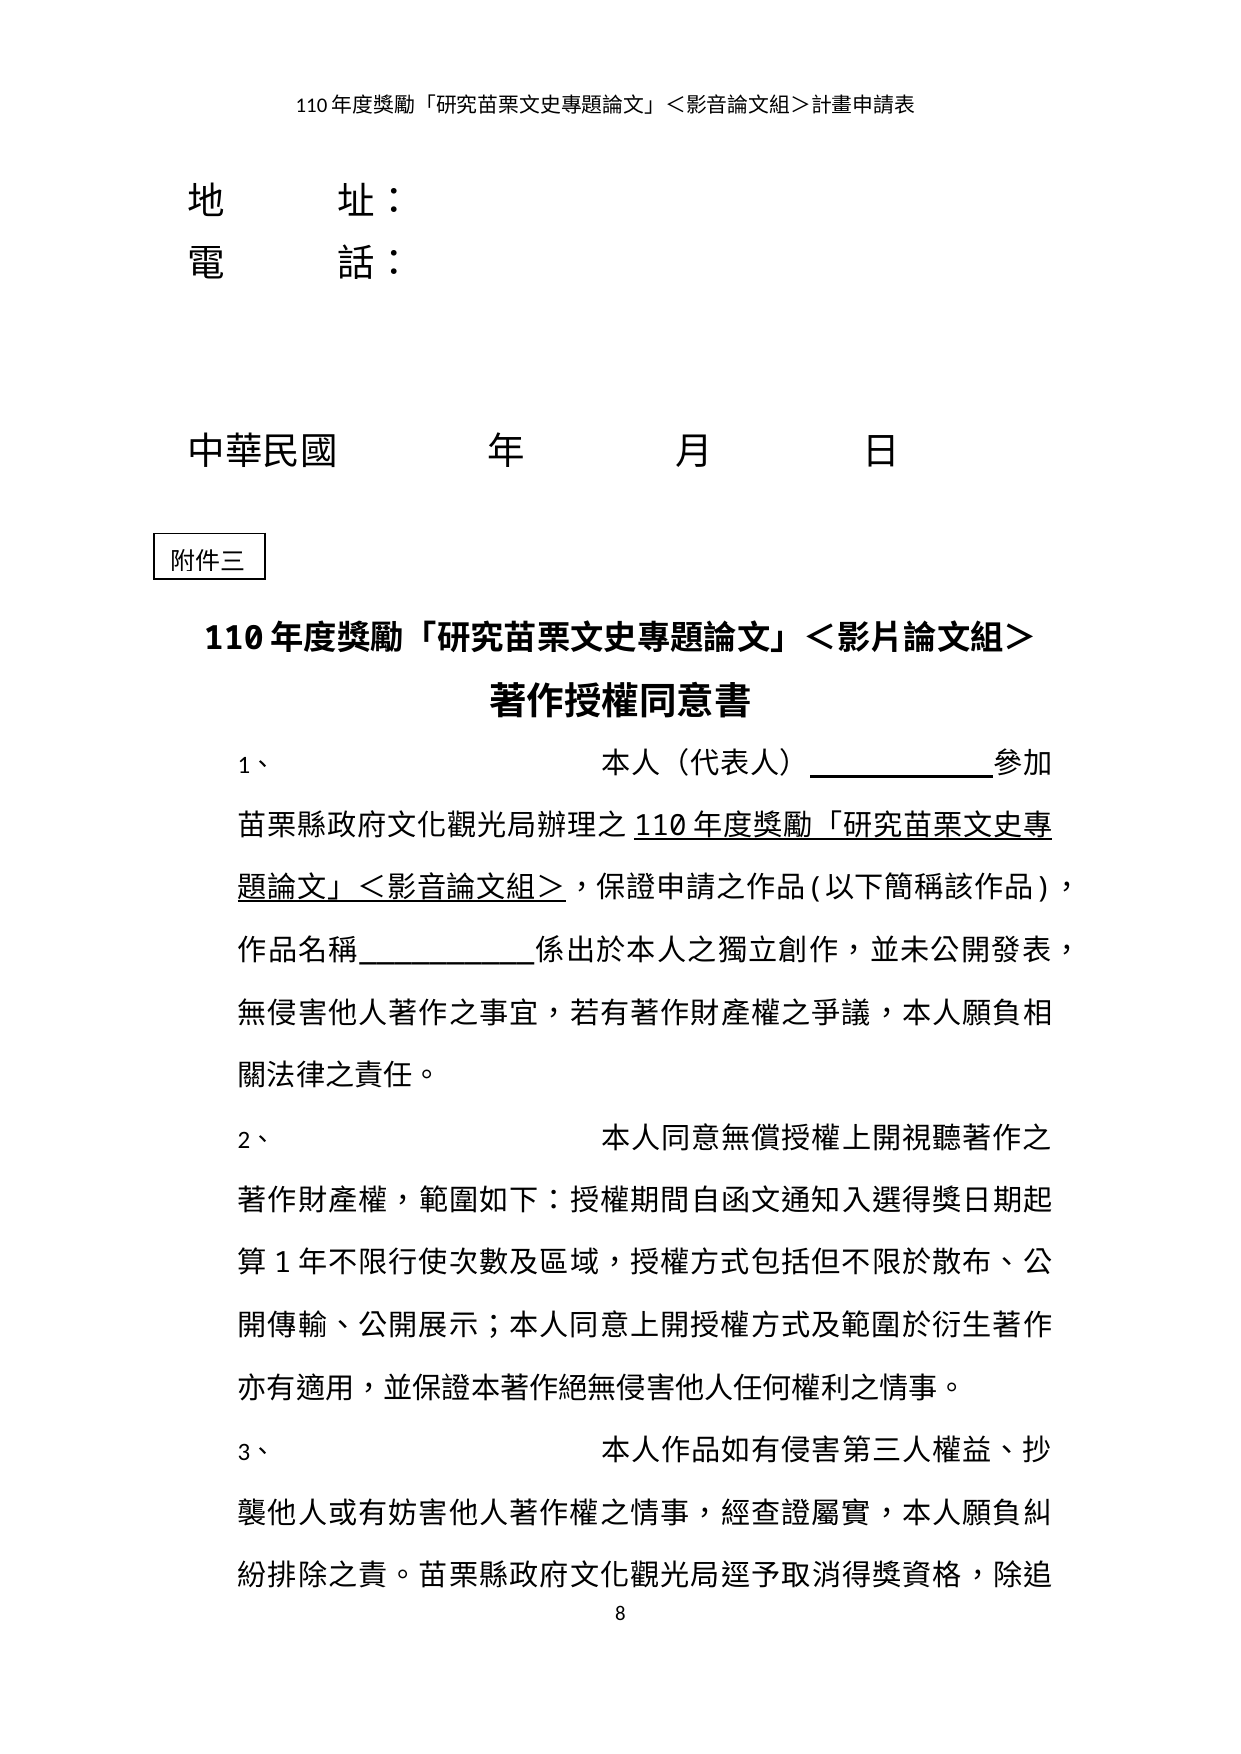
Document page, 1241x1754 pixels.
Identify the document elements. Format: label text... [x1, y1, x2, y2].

text 著作授權同意書 [187, 656, 1053, 719]
text 地 址： [187, 156, 1053, 219]
list 本人作品如有侵害第三人權益、抄襲他人或有妨害他人著作權之情事，經查證屬實，本人願負糾紛排除之責。苗栗縣政府文化觀光局逕予取消得獎資格，除追 [237, 1406, 1053, 1594]
text 中華民國 年 月 日 [187, 406, 1053, 469]
text 110年度獎勵「研究苗栗文史專題論文」＜影片論文組＞ [187, 594, 1053, 656]
list 本人（代表人） 參加苗栗縣政府文化觀光局辦理之110年度獎勵「研究苗栗文史專題論文」＜影音論文組＞，保證申請之作品(以下簡稱該作品)，作品名稱__________係出於本人之獨立創作，並未公開發表，無侵害他人著作之事宜，若有著作財產權之爭議，本人願負相關法律之責任。 [237, 719, 1053, 1094]
text 電 話： [187, 219, 1053, 281]
list 本人同意無償授權上開視聽著作之著作財產權，範圍如下：授權期間自函文通知入選得獎日期起算1年不限行使次數及區域，授權方式包括但不限於散布、公開傳輸、公開展示；本人同意上開授權方式及範圍於衍生著作亦有適用，並保證本著作絕無侵害他人任何權利之情事。 [237, 1094, 1053, 1406]
text 附件三 [170, 542, 249, 571]
